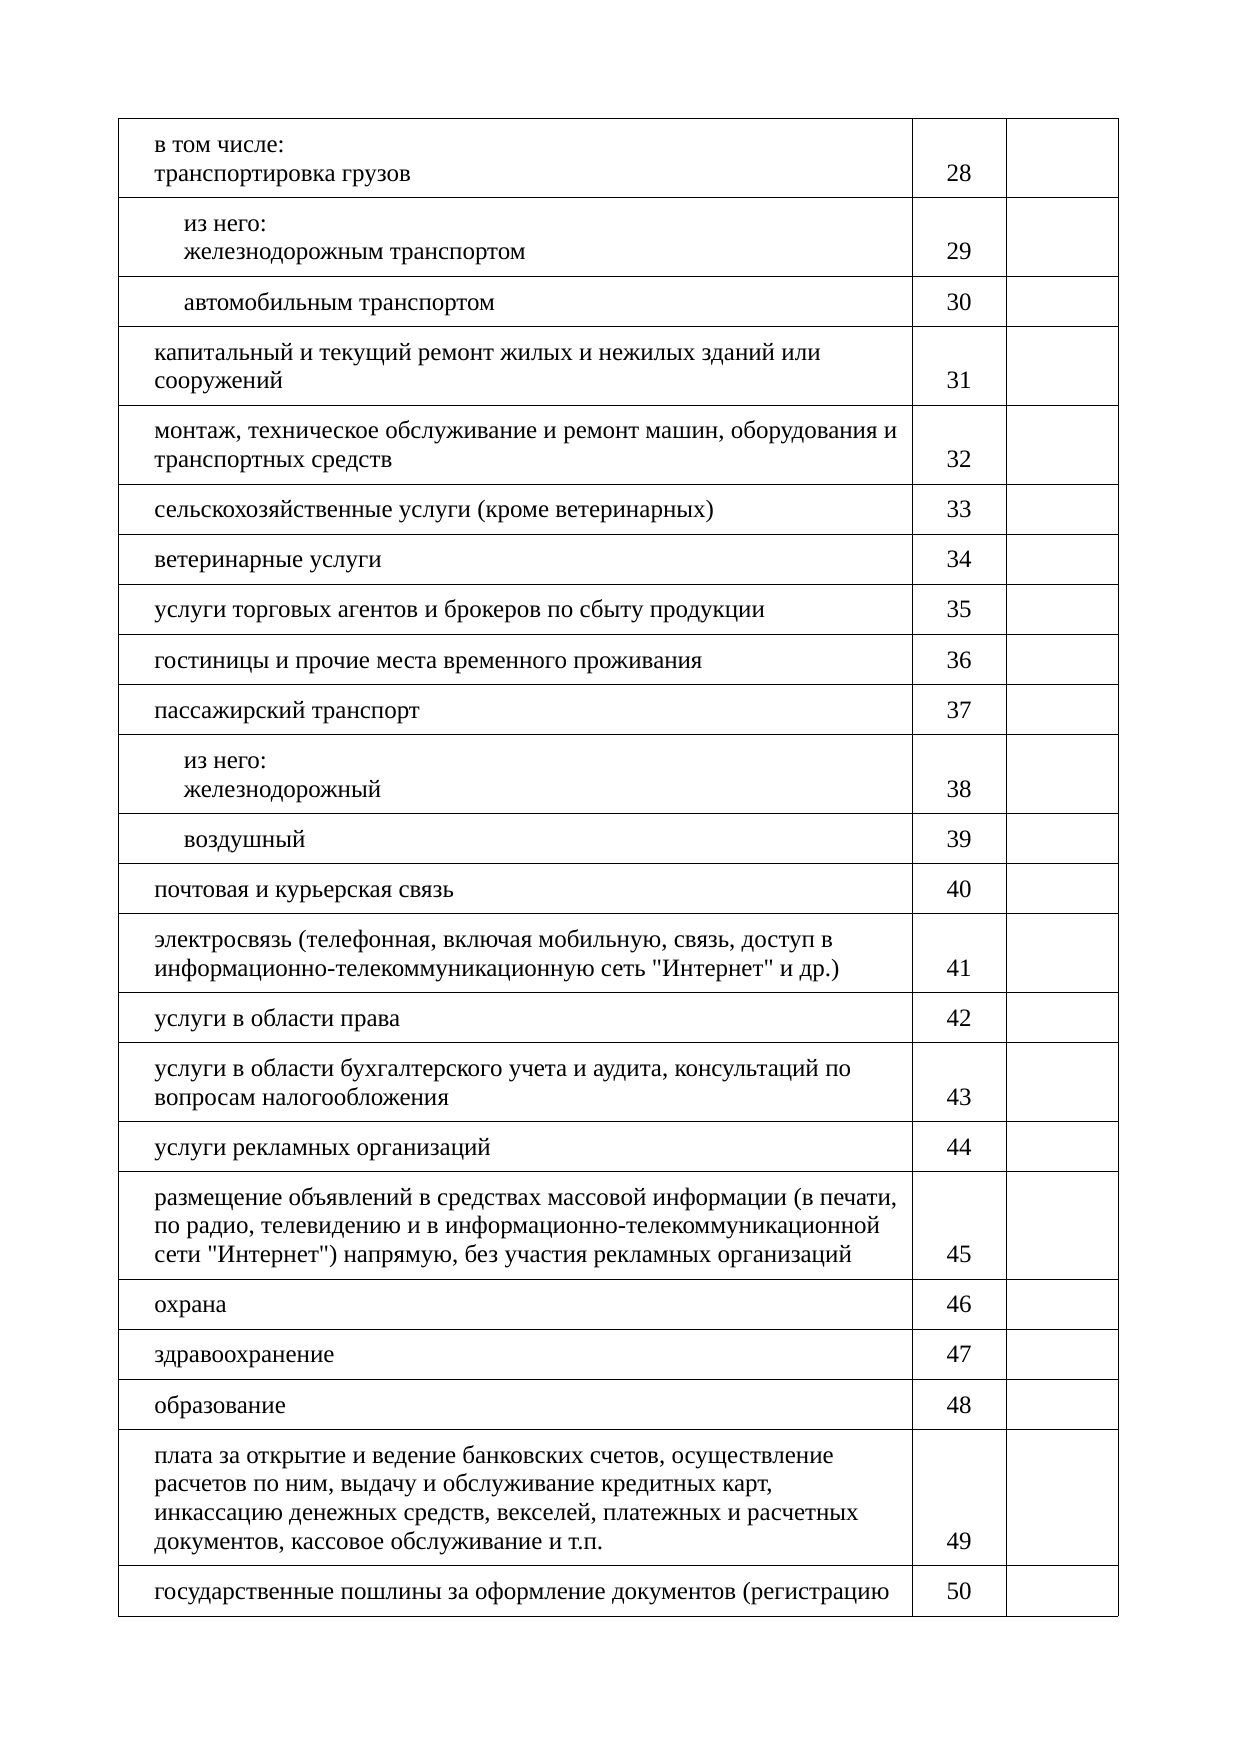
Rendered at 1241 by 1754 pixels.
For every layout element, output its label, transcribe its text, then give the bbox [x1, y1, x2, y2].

table_cell из него: железнодорожным транспортом [119, 198, 912, 276]
table_cell 49 [913, 1430, 1006, 1565]
table_cell [1007, 119, 1118, 197]
table_cell 44 [913, 1122, 1006, 1171]
table_cell [1007, 198, 1118, 276]
table_cell ветеринарные услуги [119, 535, 912, 584]
table_cell [1007, 1280, 1118, 1329]
table_cell услуги рекламных организаций [119, 1122, 912, 1171]
table_cell [1007, 535, 1118, 584]
table_cell услуги в области права [119, 993, 912, 1042]
table_cell почтовая и курьерская связь [119, 864, 912, 913]
table_cell сельскохозяйственные услуги (кроме ветеринарных) [119, 485, 912, 534]
table_cell электросвязь (телефонная, включая мобильную, связь, доступ в информационно-телекоммуникационную сеть "Интернет" и др.) [119, 914, 912, 992]
table_cell услуги в области бухгалтерского учета и аудита, консультаций по вопросам налогообложения [119, 1043, 912, 1121]
table_cell [1007, 277, 1118, 326]
table_cell 37 [913, 685, 1006, 734]
table_cell в том числе: транспортировка грузов [119, 119, 912, 197]
table_cell [1007, 993, 1118, 1042]
table_cell плата за открытие и ведение банковских счетов, осуществление расчетов по ним, выдачу и обслуживание кредитных карт, инкассацию денежных средств, векселей, платежных и расчетных документов, кассовое обслуживание и т.п. [119, 1430, 912, 1565]
table_cell здравоохранение [119, 1330, 912, 1379]
table_cell [1007, 735, 1118, 813]
table_cell 28 [913, 119, 1006, 197]
table_cell [1007, 864, 1118, 913]
table_cell 32 [913, 406, 1006, 484]
table_cell 30 [913, 277, 1006, 326]
table_cell [1007, 1566, 1118, 1616]
table_cell воздушный [119, 814, 912, 863]
table_cell 48 [913, 1380, 1006, 1429]
table_cell [1007, 1330, 1118, 1379]
table_cell [1007, 685, 1118, 734]
table_cell 39 [913, 814, 1006, 863]
table_cell 41 [913, 914, 1006, 992]
table_cell автомобильным транспортом [119, 277, 912, 326]
table_cell [1007, 1043, 1118, 1121]
table_cell [1007, 406, 1118, 484]
table_cell [1007, 485, 1118, 534]
table_cell 45 [913, 1172, 1006, 1279]
table_cell 33 [913, 485, 1006, 534]
table_cell пассажирский транспорт [119, 685, 912, 734]
table_cell гостиницы и прочие места временного проживания [119, 635, 912, 684]
table_cell [1007, 1430, 1118, 1565]
table_cell [1007, 327, 1118, 405]
table_cell [1007, 814, 1118, 863]
table_cell 46 [913, 1280, 1006, 1329]
table_cell образование [119, 1380, 912, 1429]
table_cell 40 [913, 864, 1006, 913]
table_cell 42 [913, 993, 1006, 1042]
table_cell охрана [119, 1280, 912, 1329]
table_cell [1007, 1172, 1118, 1279]
table_cell [1007, 1380, 1118, 1429]
table_cell 38 [913, 735, 1006, 813]
table_cell услуги торговых агентов и брокеров по сбыту продукции [119, 585, 912, 634]
table_cell капитальный и текущий ремонт жилых и нежилых зданий или сооружений [119, 327, 912, 405]
table_cell 36 [913, 635, 1006, 684]
table_cell 47 [913, 1330, 1006, 1379]
table_cell 35 [913, 585, 1006, 634]
table_cell 43 [913, 1043, 1006, 1121]
table_cell [1007, 914, 1118, 992]
table_cell государственные пошлины за оформление документов (регистрацию [119, 1566, 912, 1616]
table_cell 50 [913, 1566, 1006, 1616]
table_cell из него: железнодорожный [119, 735, 912, 813]
table_cell монтаж, техническое обслуживание и ремонт машин, оборудования и транспортных средств [119, 406, 912, 484]
table_cell 29 [913, 198, 1006, 276]
table_cell 34 [913, 535, 1006, 584]
table_cell [1007, 585, 1118, 634]
table_cell [1007, 1122, 1118, 1171]
table_cell размещение объявлений в средствах массовой информации (в печати, по радио, телевидению и в информационно-телекоммуникационной сети "Интернет") напрямую, без участия рекламных организаций [119, 1172, 912, 1279]
table_cell [1007, 635, 1118, 684]
table_cell 31 [913, 327, 1006, 405]
